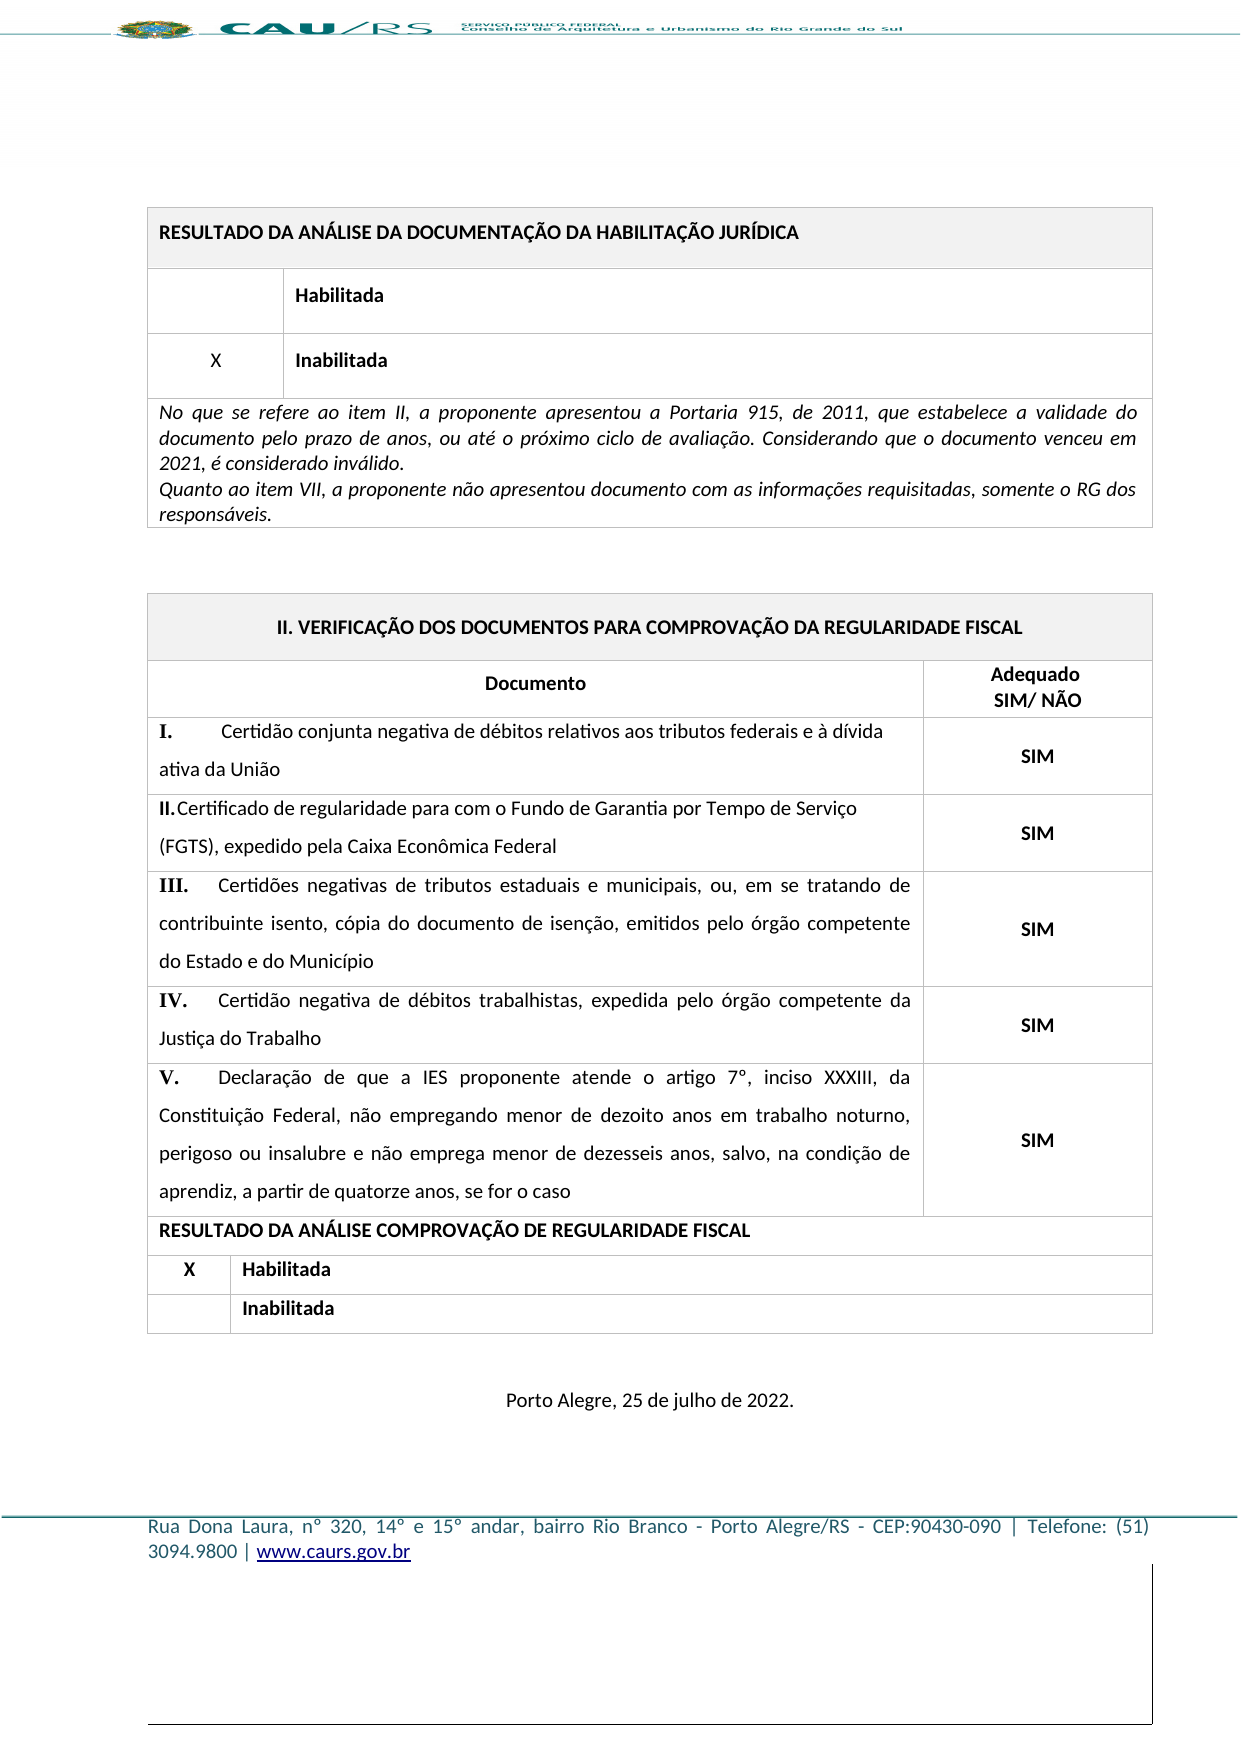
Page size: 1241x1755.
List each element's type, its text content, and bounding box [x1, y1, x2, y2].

table_cell Inabilitada [284, 334, 1152, 398]
table_cell SIM [924, 795, 1152, 871]
table_cell Certificado de regularidade para com o Fundo de Garantia por Tempo de Serviço (FGTS), expedido pela Caixa Econômica Federal [148, 795, 923, 871]
table_cell SIM [924, 987, 1152, 1063]
table_cell RESULTADO DA ANÁLISE COMPROVAÇÃO DE REGULARIDADE FISCAL [148, 1217, 1152, 1255]
table_cell Declaração de que a IES proponente atende o artigo 7º, inciso XXXIII, da Constituição Federal, não empregando menor de dezoito anos em trabalho noturno, perigoso ou insalubre e não emprega menor de dezesseis anos, salvo, na condição de aprendiz, a partir de quatorze anos, se for o caso [148, 1064, 923, 1216]
table_cell Documento [148, 661, 923, 717]
table_cell [148, 528, 1152, 592]
table_cell [148, 269, 283, 333]
table_cell Adequado SIM/ NÃO [924, 661, 1152, 717]
table_cell [148, 1295, 230, 1332]
table_cell Habilitada [231, 1256, 1152, 1293]
table_cell Certidão negativa de débitos trabalhistas, expedida pelo órgão competente da Justiça do Trabalho [148, 987, 923, 1063]
table_cell Habilitada [284, 269, 1152, 333]
table_cell II. VERIFICAÇÃO DOS DOCUMENTOS PARA COMPROVAÇÃO DA REGULARIDADE FISCAL [148, 594, 1152, 660]
table_cell SIM [924, 872, 1152, 986]
table_cell SIM [924, 718, 1152, 793]
table_cell No que se refere ao item II, a proponente apresentou a Portaria 915, de 2011, que estabelece a validade do documento pelo prazo de anos, ou até o próximo ciclo de avaliação. Considerando que o documento venceu em 2021, é considerado inválido. Quanto ao item VII, a proponente não apresentou documento com as informações requisitadas, somente o RG dos responsáveis. [148, 399, 1152, 527]
table_cell X [148, 1256, 230, 1293]
table_cell Certidão conjunta negativa de débitos relativos aos tributos federais e à dívida ativa da União [148, 718, 923, 793]
table_cell Certidões negativas de tributos estaduais e municipais, ou, em se tratando de contribuinte isento, cópia do documento de isenção, emitidos pelo órgão competente do Estado e do Município [148, 872, 923, 986]
text Porto Alegre, 25 de julho de 2022. [148, 1388, 1152, 1413]
table_cell X [148, 334, 283, 398]
table_cell Inabilitada [231, 1295, 1152, 1332]
table_cell RESULTADO DA ANÁLISE DA DOCUMENTAÇÃO DA HABILITAÇÃO JURÍDICA [148, 208, 1152, 267]
table_cell SIM [924, 1064, 1152, 1216]
